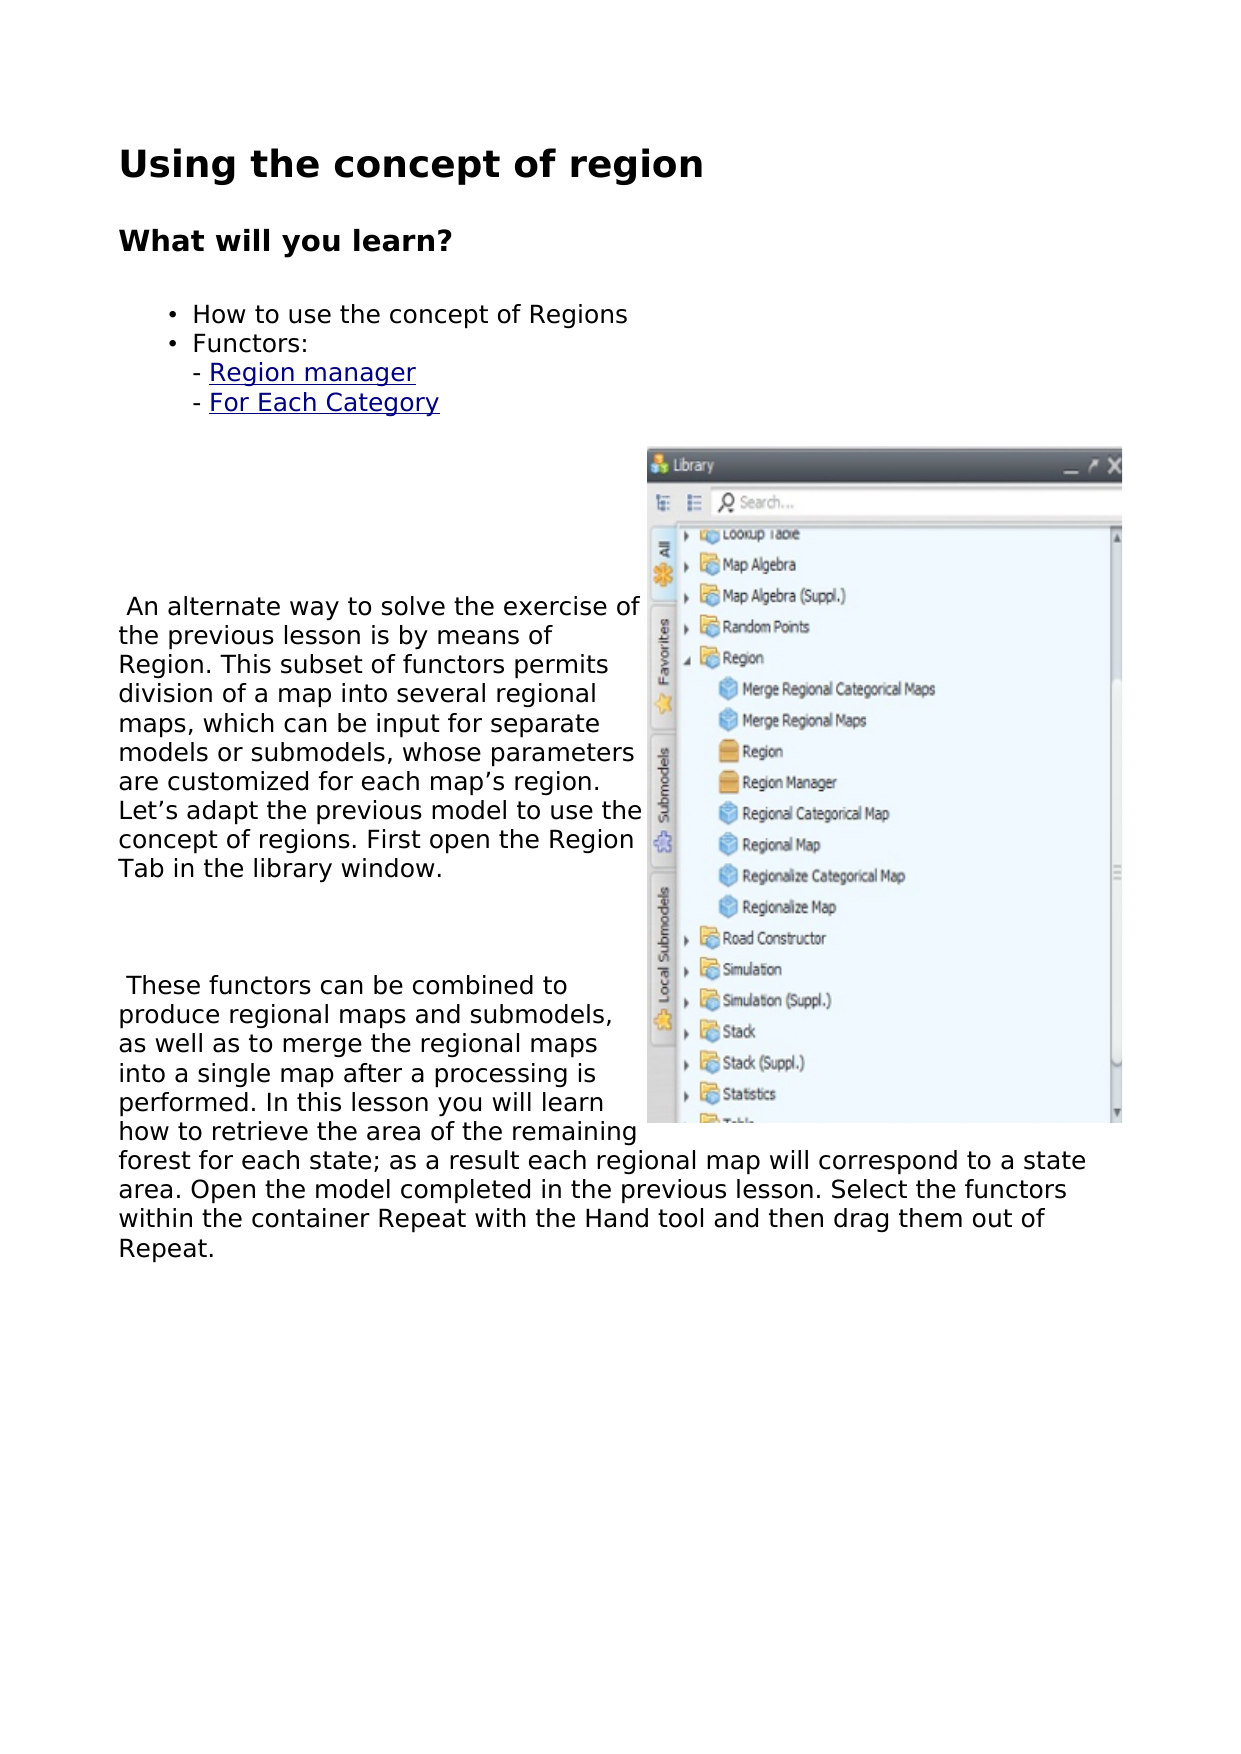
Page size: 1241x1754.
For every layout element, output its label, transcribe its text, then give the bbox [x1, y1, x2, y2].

list How to use the concept of Regions [177, 300, 1122, 329]
subtitle What will you learn? [118, 224, 1122, 258]
list Functors: - Region manager - For Each Category [177, 329, 1122, 417]
subtitle Using the concept of region [118, 143, 1122, 187]
picture [647, 446, 1123, 1123]
text An alternate way to solve the exercise of the previous lesson is by means of Region. This subset of functors permits division of a map into several regional maps, which can be input for separate models or submodels, whose parameters are customized for each map’s region. Let’s adapt the previous model to use the concept of regions. First open the Region Tab in the library window. These functors can be combined to produce regional maps and submodels, as well as to merge the regional maps into a single map after a processing is performed. In this lesson you will learn how to retrieve the area of the remaining forest for each state; as a result each regional map will correspond to a state area. Open the model completed in the previous lesson. Select the functors within the container Repeat with the Hand tool and then drag them out of Repeat. [118, 446, 1122, 1321]
